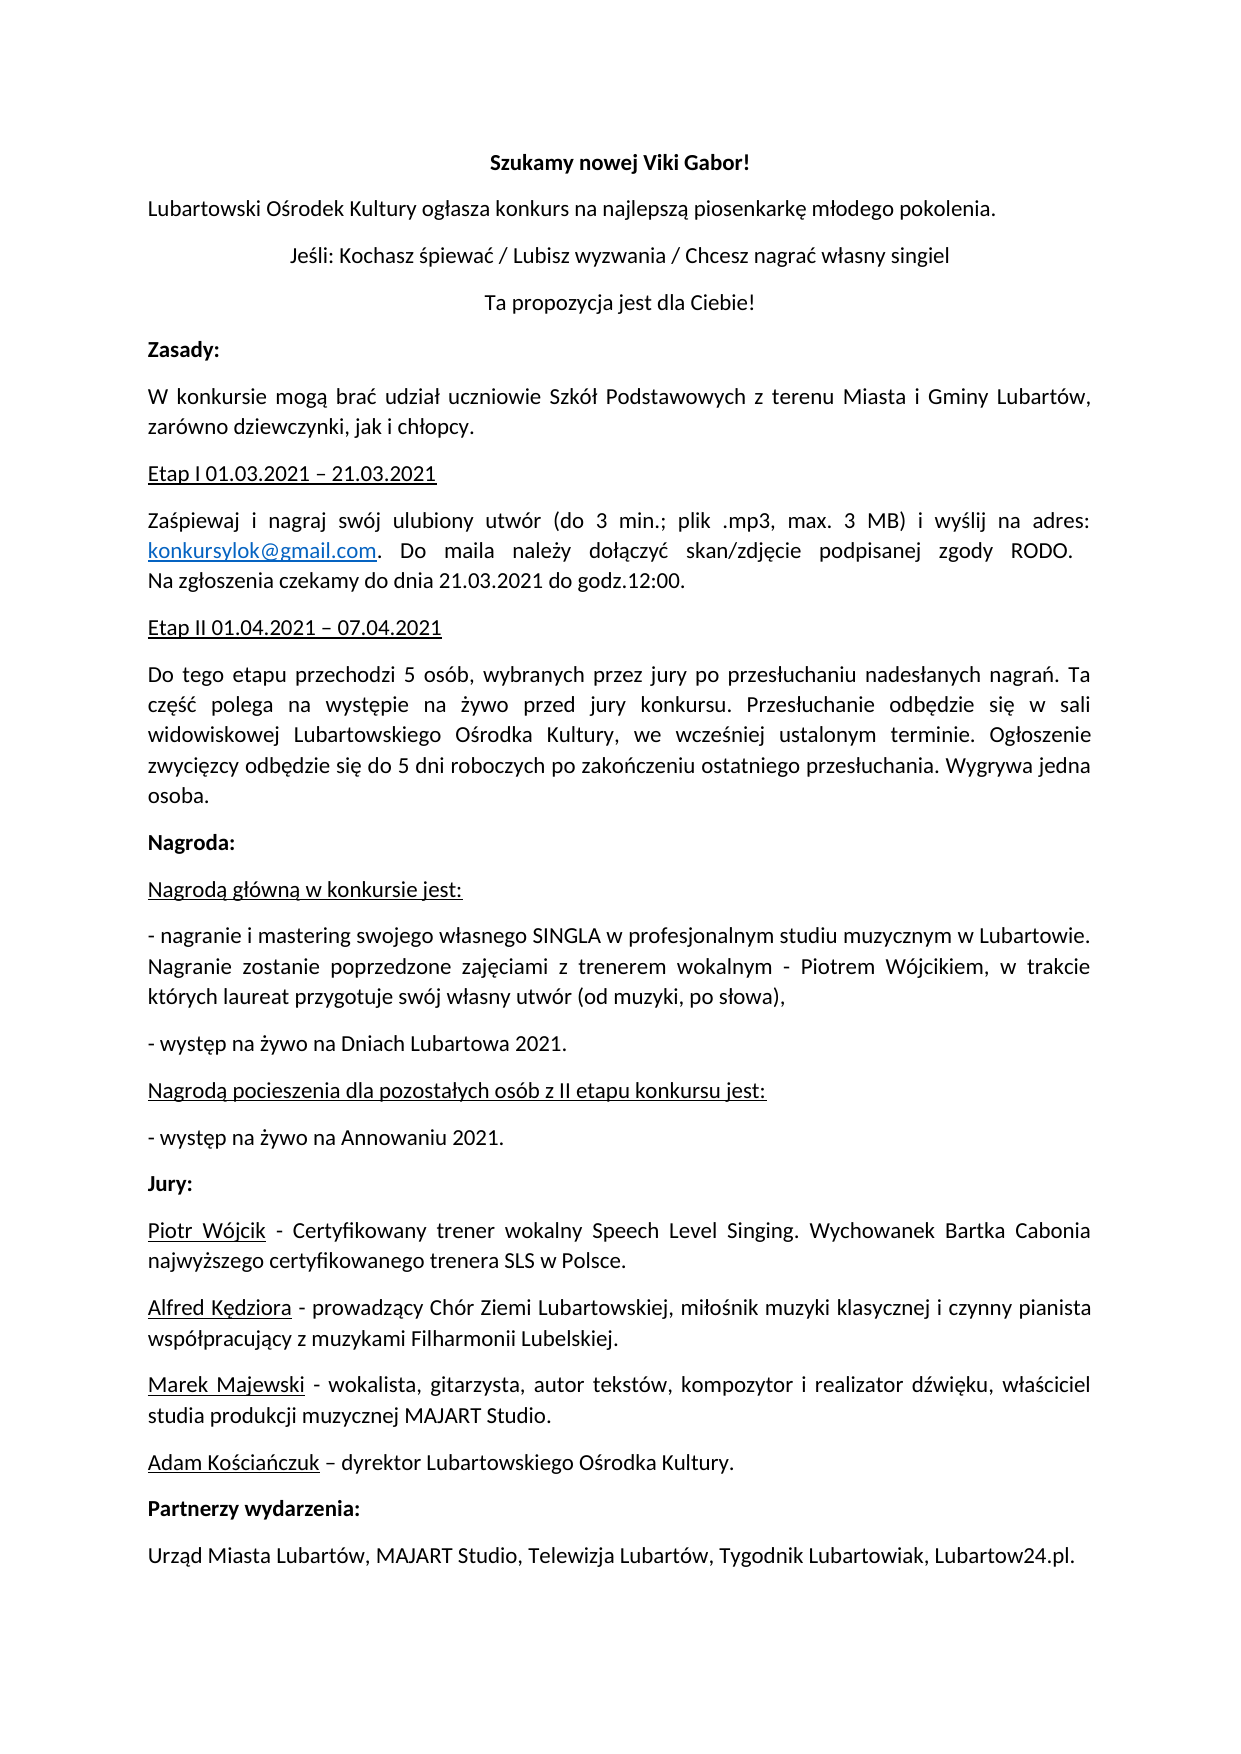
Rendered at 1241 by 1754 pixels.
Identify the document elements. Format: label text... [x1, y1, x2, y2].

text Adam Kościańczuk – dyrektor Lubartowskiego Ośrodka Kultury. [148, 1448, 1093, 1476]
text Piotr Wójcik - Certyfikowany trener wokalny Speech Level Singing. Wychowanek Bartka Cabonia najwyższego certyfikowanego trenera SLS w Polsce. [148, 1216, 1093, 1274]
text Jeśli: Kochasz śpiewać / Lubisz wyzwania / Chcesz nagrać własny singiel [148, 241, 1093, 269]
text Ta propozycja jest dla Ciebie! [148, 288, 1093, 316]
text - występ na żywo na Annowaniu 2021. [148, 1123, 1093, 1151]
text Do tego etapu przechodzi 5 osób, wybranych przez jury po przesłuchaniu nadesłanych nagrań. Ta część polega na występie na żywo przed jury konkursu. Przesłuchanie odbędzie się w sali widowiskowej Lubartowskiego Ośrodka Kultury, we wcześniej ustalonym terminie. Ogłoszenie zwycięzcy odbędzie się do 5 dni roboczych po zakończeniu ostatniego przesłuchania. Wygrywa jedna osoba. [148, 660, 1093, 809]
text Jury: [148, 1169, 1093, 1197]
text Alfred Kędziora - prowadzący Chór Ziemi Lubartowskiej, miłośnik muzyki klasycznej i czynny pianista współpracujący z muzykami Filharmonii Lubelskiej. [148, 1293, 1093, 1352]
text Nagrodą pocieszenia dla pozostałych osób z II etapu konkursu jest: [148, 1076, 1093, 1104]
text Lubartowski Ośrodek Kultury ogłasza konkurs na najlepszą piosenkarkę młodego pokolenia. [148, 194, 1093, 222]
text Szukamy nowej Viki Gabor! [148, 148, 1093, 176]
text W konkursie mogą brać udział uczniowie Szkół Podstawowych z terenu Miasta i Gminy Lubartów, zarówno dziewczynki, jak i chłopcy. [148, 382, 1093, 440]
text Partnerzy wydarzenia: [148, 1494, 1093, 1522]
text Nagrodą główną w konkursie jest: [148, 875, 1093, 903]
text Urząd Miasta Lubartów, MAJART Studio, Telewizja Lubartów, Tygodnik Lubartowiak, Lubartow24.pl. [148, 1541, 1093, 1569]
text Zasady: [148, 335, 1093, 363]
text Etap I 01.03.2021 – 21.03.2021 [148, 459, 1093, 487]
text Nagroda: [148, 828, 1093, 856]
text - nagranie i mastering swojego własnego SINGLA w profesjonalnym studiu muzycznym w Lubartowie. Nagranie zostanie poprzedzone zajęciami z trenerem wokalnym - Piotrem Wójcikiem, w trakcie których laureat przygotuje swój własny utwór (od muzyki, po słowa), [148, 922, 1093, 1010]
text Marek Majewski - wokalista, gitarzysta, autor tekstów, kompozytor i realizator dźwięku, właściciel studia produkcji muzycznej MAJART Studio. [148, 1371, 1093, 1429]
text - występ na żywo na Dniach Lubartowa 2021. [148, 1029, 1093, 1057]
text Zaśpiewaj i nagraj swój ulubiony utwór (do 3 min.; plik .mp3, max. 3 MB) i wyślij na adres: konkursylok@gmail.com. Do maila należy dołączyć skan/zdjęcie podpisanej zgody RODO. Na zgłoszenia czekamy do dnia 21.03.2021 do godz.12:00. [148, 506, 1093, 594]
text Etap II 01.04.2021 – 07.04.2021 [148, 613, 1093, 641]
